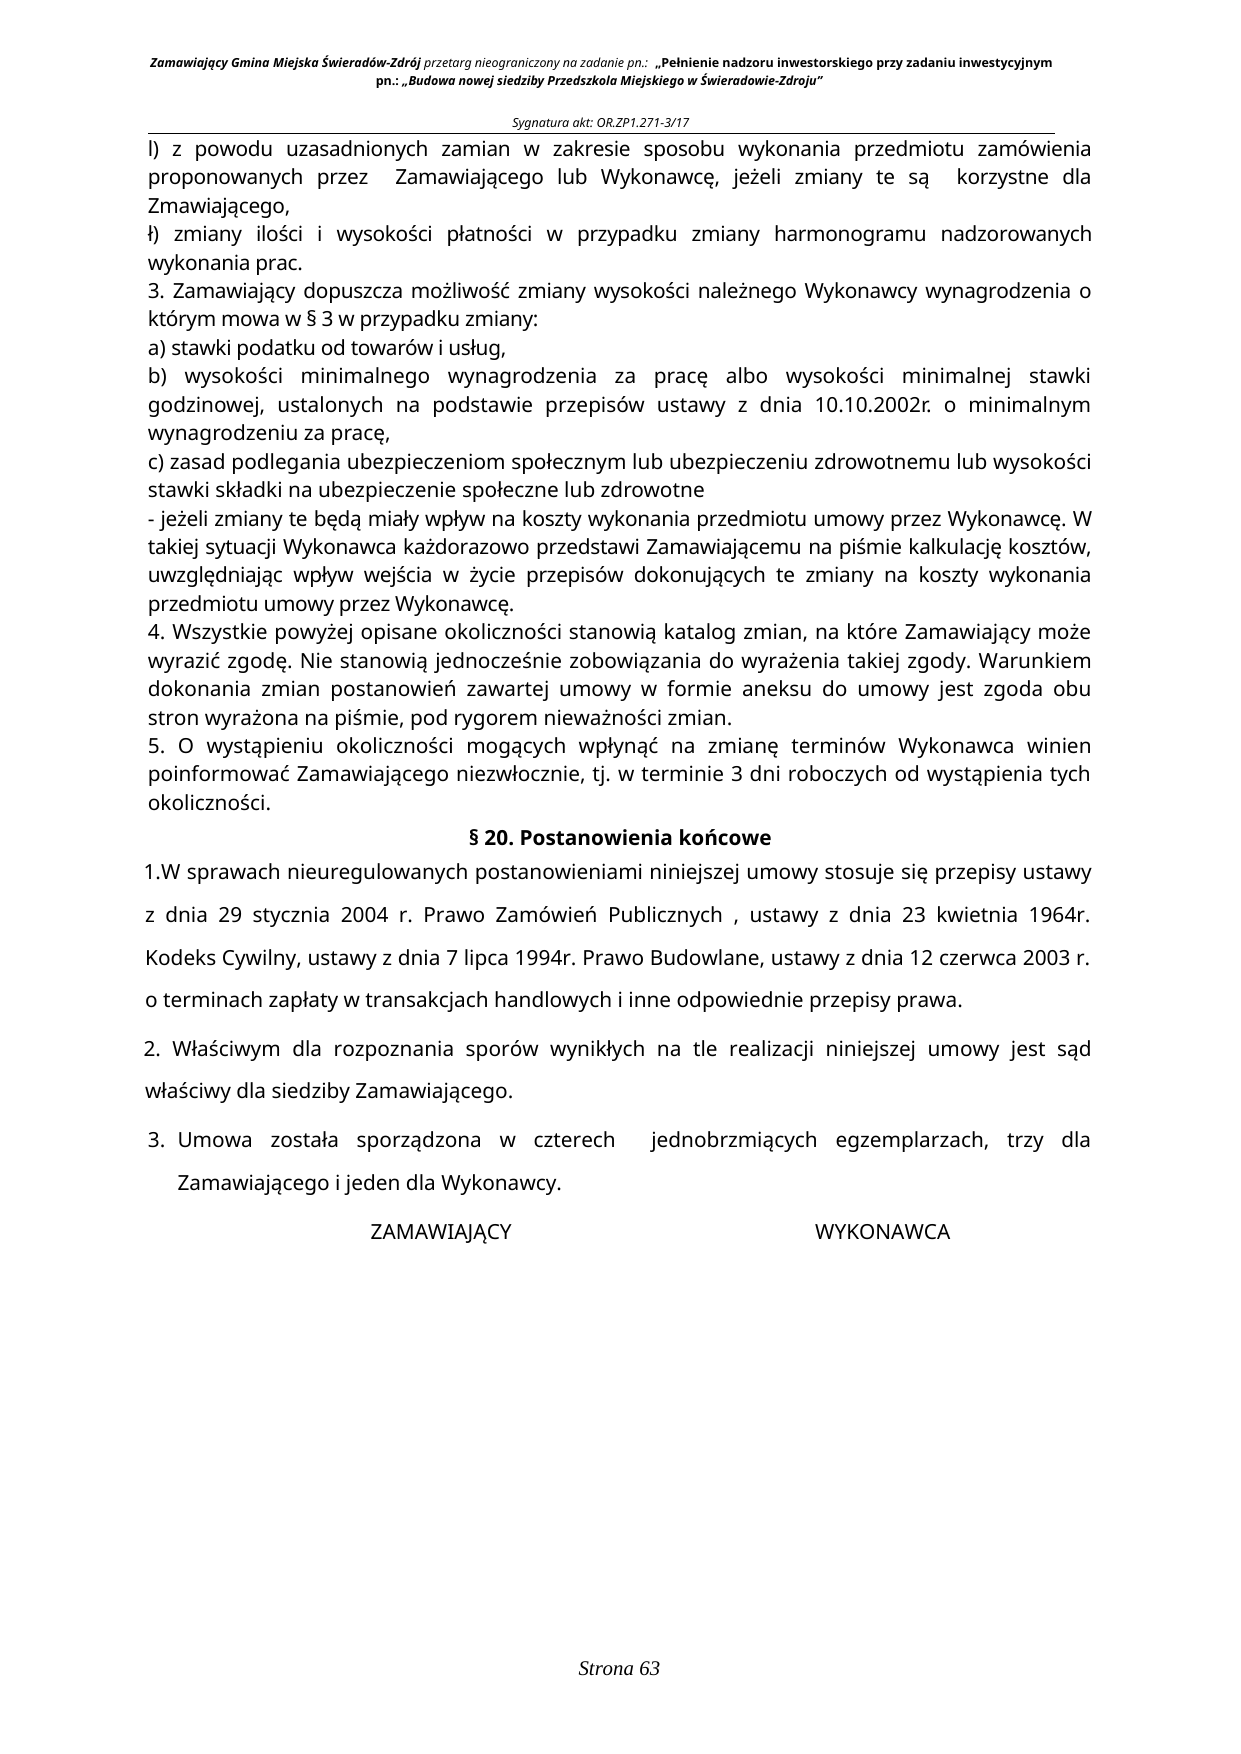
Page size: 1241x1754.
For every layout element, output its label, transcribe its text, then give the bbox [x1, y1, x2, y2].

text ł) zmiany ilości i wysokości płatności w przypadku zmiany harmonogramu nadzorowanych wykonania prac. [148, 219, 1092, 276]
text - jeżeli zmiany te będą miały wpływ na koszty wykonania przedmiotu umowy przez Wykonawcę. W takiej sytuacji Wykonawca każdorazowo przedstawi Zamawiającemu na piśmie kalkulację kosztów, uwzględniając wpływ wejścia w życie przepisów dokonujących te zmiany na koszty wykonania przedmiotu umowy przez Wykonawcę. [148, 504, 1092, 617]
text § 20. Postanowienia końcowe [148, 823, 1092, 851]
text 3. Zamawiający dopuszcza możliwość zmiany wysokości należnego Wykonawcy wynagrodzenia o którym mowa w § 3 w przypadku zmiany: [148, 276, 1092, 333]
text b) wysokości minimalnego wynagrodzenia za pracę albo wysokości minimalnej stawki godzinowej, ustalonych na podstawie przepisów ustawy z dnia 10.10.2002r. o minimalnym wynagrodzeniu za pracę, [148, 361, 1092, 447]
text 5. O wystąpieniu okoliczności mogących wpłynąć na zmianę terminów Wykonawca winien poinformować Zamawiającego niezwłocznie, tj. w terminie 3 dni roboczych od wystąpienia tych okoliczności. [148, 731, 1092, 816]
text c) zasad podlegania ubezpieczeniom społecznym lub ubezpieczeniu zdrowotnemu lub wysokości stawki składki na ubezpieczenie społeczne lub zdrowotne [148, 447, 1092, 504]
text 1.W sprawach nieuregulowanych postanowieniami niniejszej umowy stosuje się przepisy ustawy z dnia 29 stycznia 2004 r. Prawo Zamówień Publicznych , ustawy z dnia 23 kwietnia 1964r. Kodeks Cywilny, ustawy z dnia 7 lipca 1994r. Prawo Budowlane, ustawy z dnia 12 czerwca 2003 r. o terminach zapłaty w transakcjach handlowych i inne odpowiednie przepisy prawa. [143, 857, 1092, 1014]
text l) z powodu uzasadnionych zamian w zakresie sposobu wykonania przedmiotu zamówienia proponowanych przez Zamawiającego lub Wykonawcę, jeżeli zmiany te są korzystne dla Zmawiającego, [148, 134, 1092, 219]
subtitle ZAMAWIAJĄCY WYKONAWCA [148, 1217, 1092, 1245]
text a) stawki podatku od towarów i usług, [148, 333, 1092, 361]
text 2. Właściwym dla rozpoznania sporów wynikłych na tle realizacji niniejszej umowy jest sąd właściwy dla siedziby Zamawiającego. [143, 1034, 1092, 1105]
text 3. Umowa została sporządzona w czterech jednobrzmiących egzemplarzach, trzy dla Zamawiającego i jeden dla Wykonawcy. [148, 1126, 1092, 1197]
text 4. Wszystkie powyżej opisane okoliczności stanowią katalog zmian, na które Zamawiający może wyrazić zgodę. Nie stanowią jednocześnie zobowiązania do wyrażenia takiej zgody. Warunkiem dokonania zmian postanowień zawartej umowy w formie aneksu do umowy jest zgoda obu stron wyrażona na piśmie, pod rygorem nieważności zmian. [148, 617, 1092, 731]
